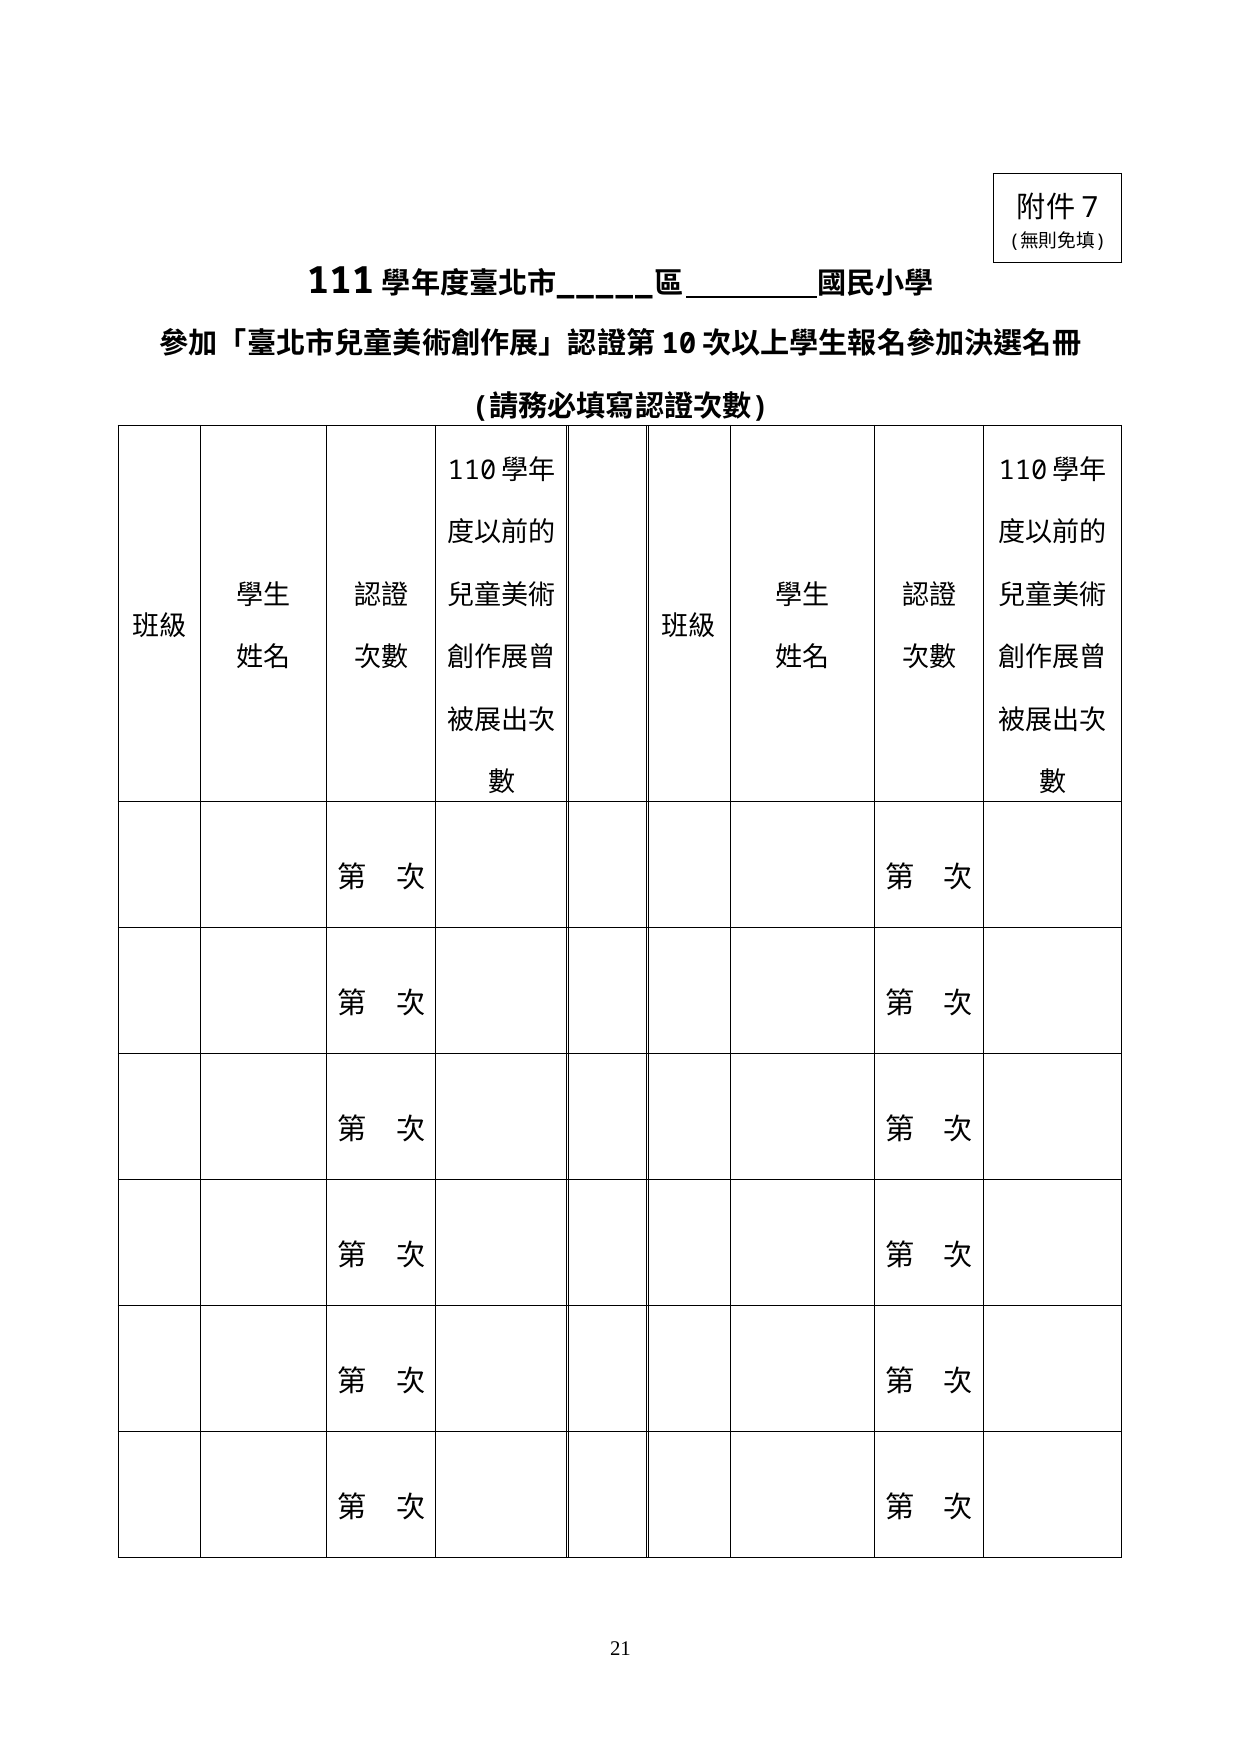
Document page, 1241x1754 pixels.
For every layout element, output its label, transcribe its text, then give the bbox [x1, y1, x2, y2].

table_cell 第 次 [327, 1306, 435, 1431]
table_header 班級 [649, 426, 730, 801]
table_cell 第 次 [327, 1054, 435, 1179]
table_cell [984, 1054, 1121, 1179]
table_cell [436, 1306, 566, 1431]
table_header [569, 426, 646, 801]
table_cell 第 次 [327, 802, 435, 927]
table_header 學生 姓名 [201, 426, 326, 801]
table_cell 第 次 [875, 802, 983, 927]
table_cell 第 次 [327, 928, 435, 1053]
table_cell [201, 1432, 326, 1557]
table_cell [649, 802, 730, 927]
table_cell 第 次 [875, 1054, 983, 1179]
table_cell [569, 1180, 646, 1305]
table_cell [984, 1432, 1121, 1557]
table_cell 第 次 [875, 928, 983, 1053]
table_cell 第 次 [327, 1180, 435, 1305]
table_header 認證 次數 [875, 426, 983, 801]
text 參加「臺北市兒童美術創作展」認證第10次以上學生報名參加決選名冊 [118, 300, 1122, 362]
table_cell [984, 1180, 1121, 1305]
table_cell [201, 1306, 326, 1431]
table_cell 第 次 [875, 1432, 983, 1557]
table_cell [569, 1306, 646, 1431]
table_cell [649, 1180, 730, 1305]
text 附件7 [1008, 183, 1106, 226]
table_cell [119, 1180, 200, 1305]
table_cell 第 次 [875, 1306, 983, 1431]
table_cell [731, 928, 874, 1053]
table_header 班級 [119, 426, 200, 801]
table_cell [569, 928, 646, 1053]
table_cell [201, 928, 326, 1053]
table_cell [984, 802, 1121, 927]
table_cell [984, 1306, 1121, 1431]
table_cell [436, 1054, 566, 1179]
table_cell [436, 1432, 566, 1557]
table_cell 第 次 [327, 1432, 435, 1557]
table_cell [731, 1054, 874, 1179]
table_cell 第 次 [875, 1180, 983, 1305]
table_cell [119, 928, 200, 1053]
table_cell [731, 1432, 874, 1557]
table_cell [436, 928, 566, 1053]
table_cell [569, 802, 646, 927]
table_cell [119, 1306, 200, 1431]
table_cell [436, 1180, 566, 1305]
table_header 110學年度以前的兒童美術創作展曾被展出次數 [436, 426, 566, 801]
table_header 認證 次數 [327, 426, 435, 801]
table_header 學生 姓名 [731, 426, 874, 801]
table_cell [649, 1432, 730, 1557]
table_cell [649, 928, 730, 1053]
table_cell [119, 1054, 200, 1179]
table_cell [119, 1432, 200, 1557]
table_cell [201, 1180, 326, 1305]
table_cell [731, 802, 874, 927]
table_cell [649, 1306, 730, 1431]
table_cell [201, 802, 326, 927]
table_cell [201, 1054, 326, 1179]
text (無則免填) [1008, 226, 1106, 253]
table_header 110學年度以前的兒童美術創作展曾被展出次數 [984, 426, 1121, 801]
table_cell [731, 1180, 874, 1305]
table_cell [119, 802, 200, 927]
text 111學年度臺北市_____區 國民小學 [118, 174, 1122, 300]
table_cell [569, 1054, 646, 1179]
table_cell [984, 928, 1121, 1053]
table_cell [436, 802, 566, 927]
text (請務必填寫認證次數) [118, 362, 1122, 425]
table_cell [649, 1054, 730, 1179]
table_cell [731, 1306, 874, 1431]
table_cell [569, 1432, 646, 1557]
